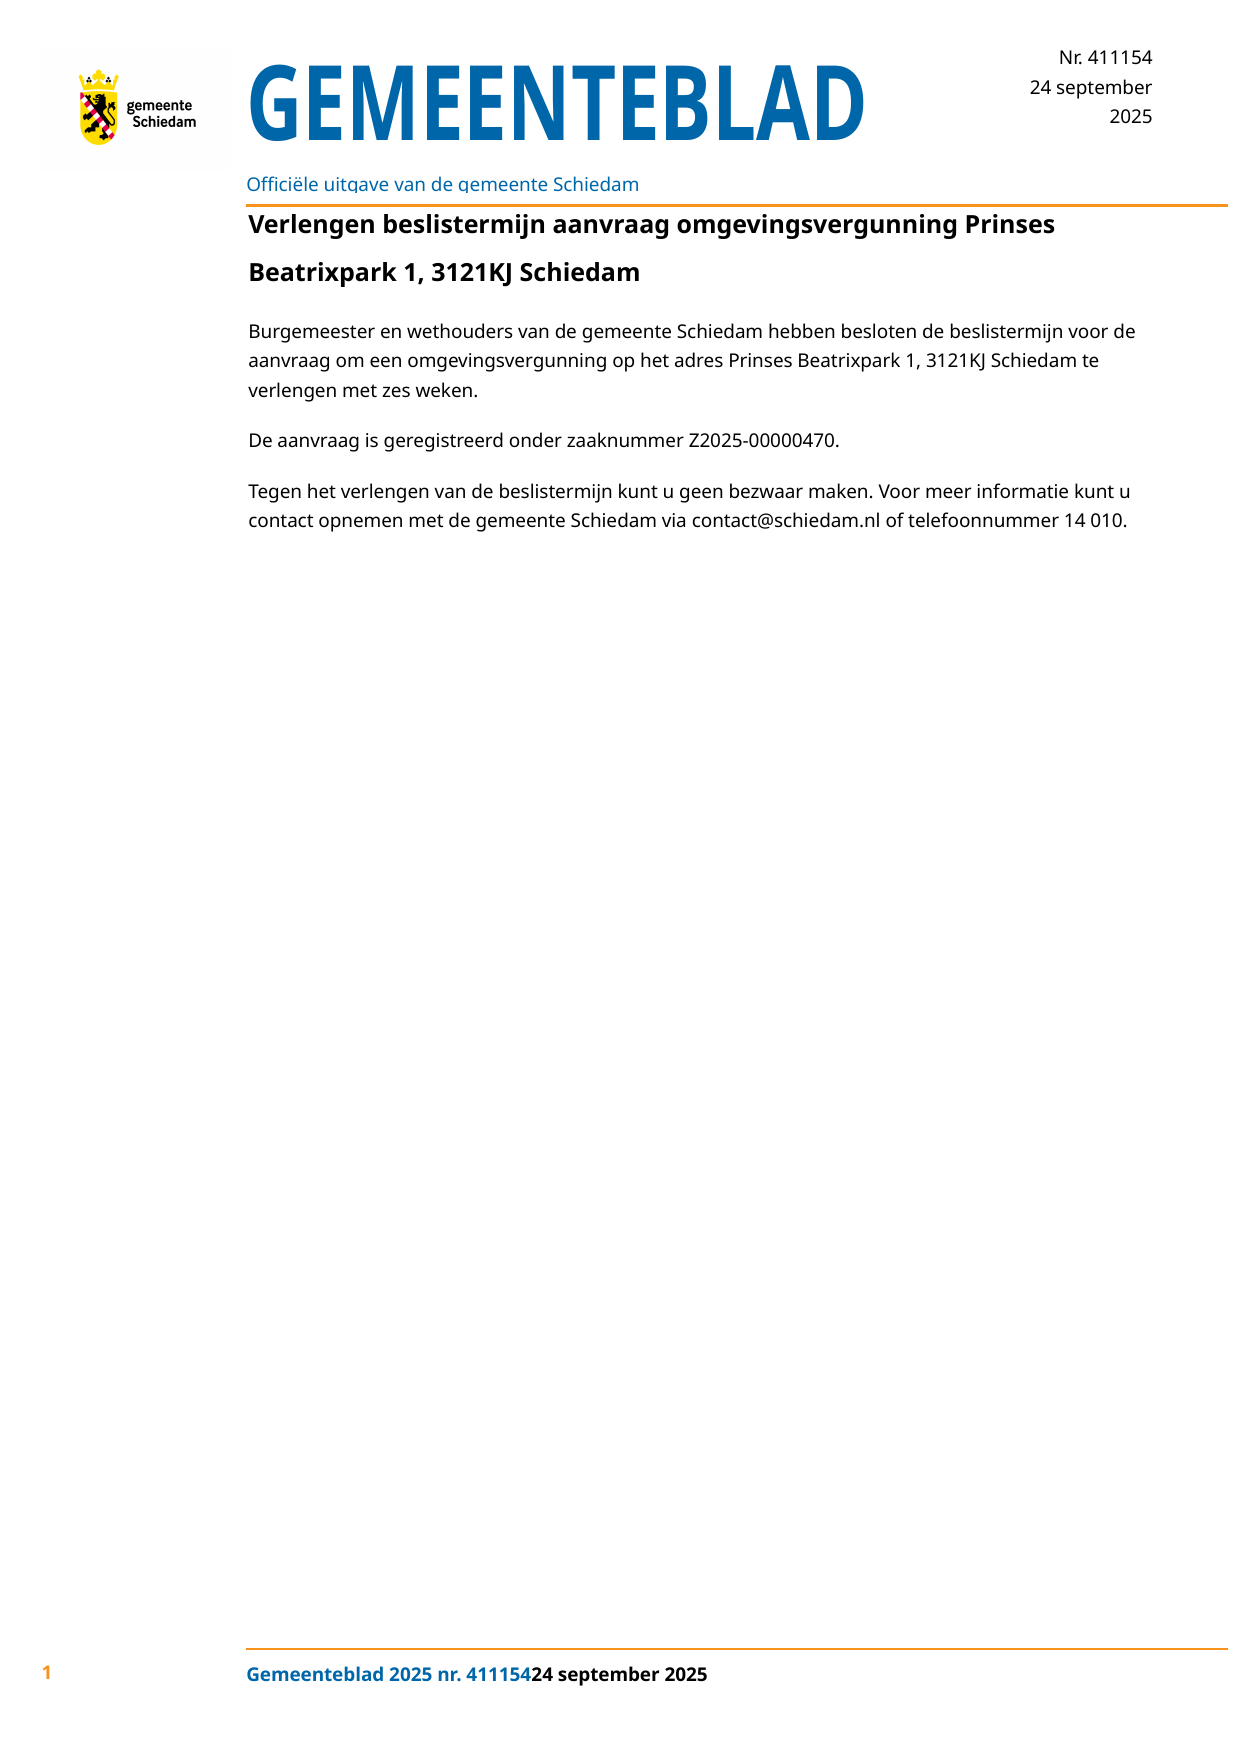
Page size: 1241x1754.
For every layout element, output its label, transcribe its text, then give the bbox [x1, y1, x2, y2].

picture [41, 47, 231, 172]
text De aanvraag is geregistreerd onder zaaknummer Z2025-00000470. [248, 427, 1152, 453]
text Verlengen beslistermijn aanvraag omgevingsvergunning Prinses Beatrixpark 1, 3121KJ Schiedam [248, 207, 1152, 288]
text Tegen het verlengen van de beslistermijn kunt u geen bezwaar maken. Voor meer informatie kunt u contact opnemen met de gemeente Schiedam via contact@schiedam.nl of telefoonnummer 14 010. [248, 478, 1152, 533]
text Burgemeester en wethouders van de gemeente Schiedam hebben besloten de beslistermijn voor de aanvraag om een omgevingsvergunning op het adres Prinses Beatrixpark 1, 3121KJ Schiedam te verlengen met zes weken. [248, 318, 1152, 403]
